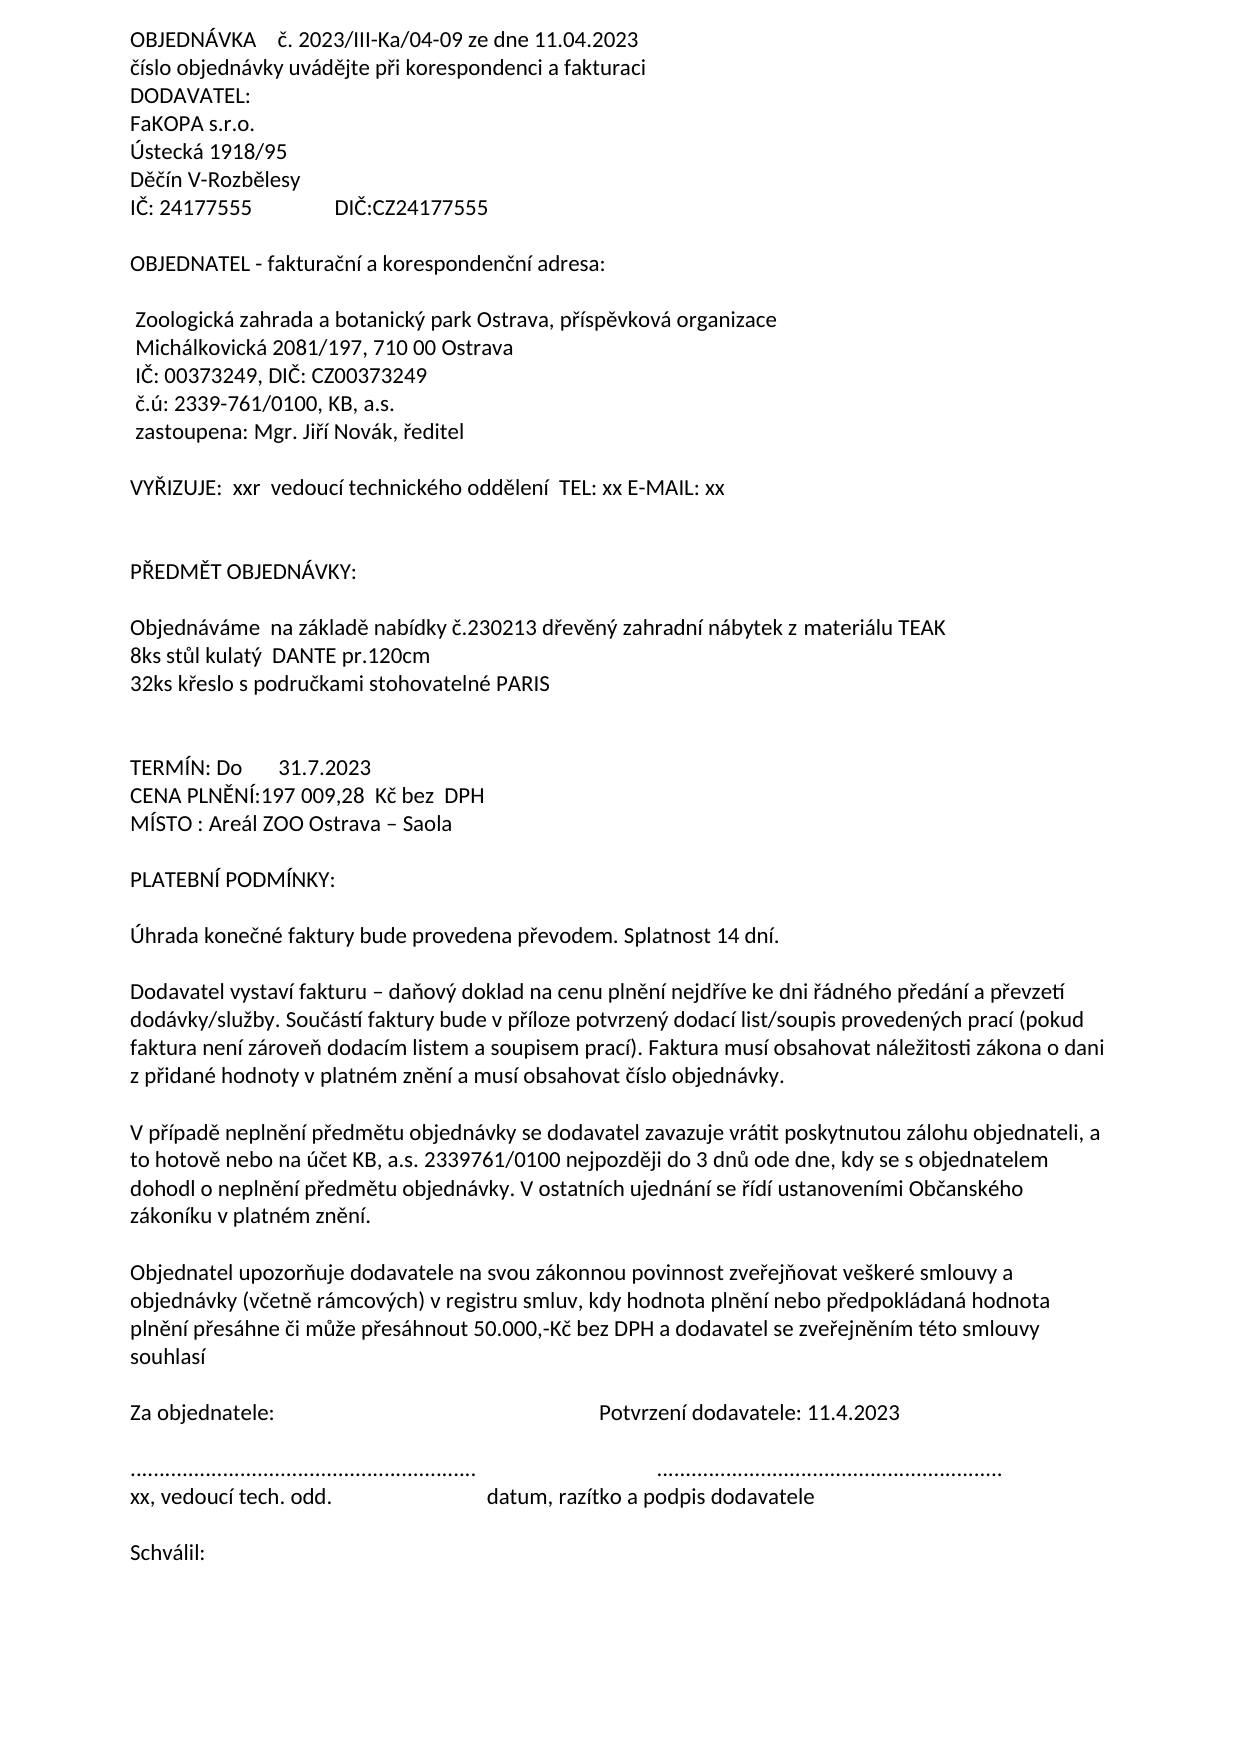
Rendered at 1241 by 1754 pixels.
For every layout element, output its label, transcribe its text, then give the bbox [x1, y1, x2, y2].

text Michálkovická 2081/197, 710 00 Ostrava [130, 333, 1110, 361]
text xx, vedoucí tech. odd. datum, razítko a podpis dodavatele [130, 1482, 1110, 1510]
text Objednáváme na základě nabídky č.230213 dřevěný zahradní nábytek z materiálu TEAK [130, 585, 1110, 641]
text Objednatel upozorňuje dodavatele na svou zákonnou povinnost zveřejňovat veškeré smlouvy a objednávky (včetně rámcových) v registru smluv, kdy hodnota plnění nebo předpokládaná hodnota plnění přesáhne či může přesáhnout 50.000,-Kč bez DPH a dodavatel se zveřejněním této smlouvy souhlasí [130, 1258, 1110, 1398]
text IČ: 24177555 DIČ:CZ24177555 [130, 193, 1110, 249]
text Ústecká 1918/95 [130, 137, 1110, 165]
text číslo objednávky uvádějte při korespondenci a fakturaci [130, 53, 1110, 81]
text FaKOPA s.r.o. [130, 109, 1110, 137]
text VYŘIZUJE: xxr vedoucí technického oddělení TEL: xx E-MAIL: xx [130, 473, 1110, 529]
text Úhrada konečné faktury bude provedena převodem. Splatnost 14 dní. [130, 893, 1110, 949]
text Schválil: [130, 1538, 1110, 1566]
text OBJEDNÁVKA č. 2023/III-Ka/04-09 ze dne 11.04.2023 [130, 25, 1110, 53]
text Za objednatele: Potvrzení dodavatele: 11.4.2023 [130, 1398, 1110, 1426]
text Zoologická zahrada a botanický park Ostrava, příspěvková organizace [130, 305, 1110, 333]
text DODAVATEL: [130, 81, 1110, 109]
text zastoupena: Mgr. Jiří Novák, ředitel [130, 417, 1110, 473]
text Dodavatel vystaví fakturu – daňový doklad na cenu plnění nejdříve ke dni řádného předání a převzetí dodávky/služby. Součástí faktury bude v příloze potvrzený dodací list/soupis provedených prací (pokud faktura není zároveň dodacím listem a soupisem prací). Faktura musí obsahovat náležitosti zákona o dani z přidané hodnoty v platném znění a musí obsahovat číslo objednávky. [130, 977, 1110, 1089]
text č.ú: 2339-761/0100, KB, a.s. [130, 389, 1110, 417]
text OBJEDNATEL - fakturační a korespondenční adresa: [130, 249, 1110, 277]
text V případě neplnění předmětu objednávky se dodavatel zavazuje vrátit poskytnutou zálohu objednateli, a to hotově nebo na účet KB, a.s. 2339761/0100 nejpozději do 3 dnů ode dne, kdy se s objednatelem dohodl o neplnění předmětu objednávky. V ostatních ujednání se řídí ustanoveními Občanského zákoníku v platném znění. [130, 1118, 1110, 1230]
text 8ks stůl kulatý DANTE pr.120cm [130, 641, 1110, 669]
text IČ: 00373249, DIČ: CZ00373249 [130, 361, 1110, 389]
text 32ks křeslo s područkami stohovatelné PARIS TERMÍN: Do 31.7.2023 CENA PLNĚNÍ:197 009,28 Kč bez DPH MÍSTO : Areál ZOO Ostrava – Saola [130, 669, 1110, 865]
text PŘEDMĚT OBJEDNÁVKY: [130, 557, 1110, 585]
text Děčín V-Rozbělesy [130, 165, 1110, 193]
text ............................................................ ............................................................ [130, 1454, 1110, 1482]
text PLATEBNÍ PODMÍNKY: [130, 865, 1110, 893]
